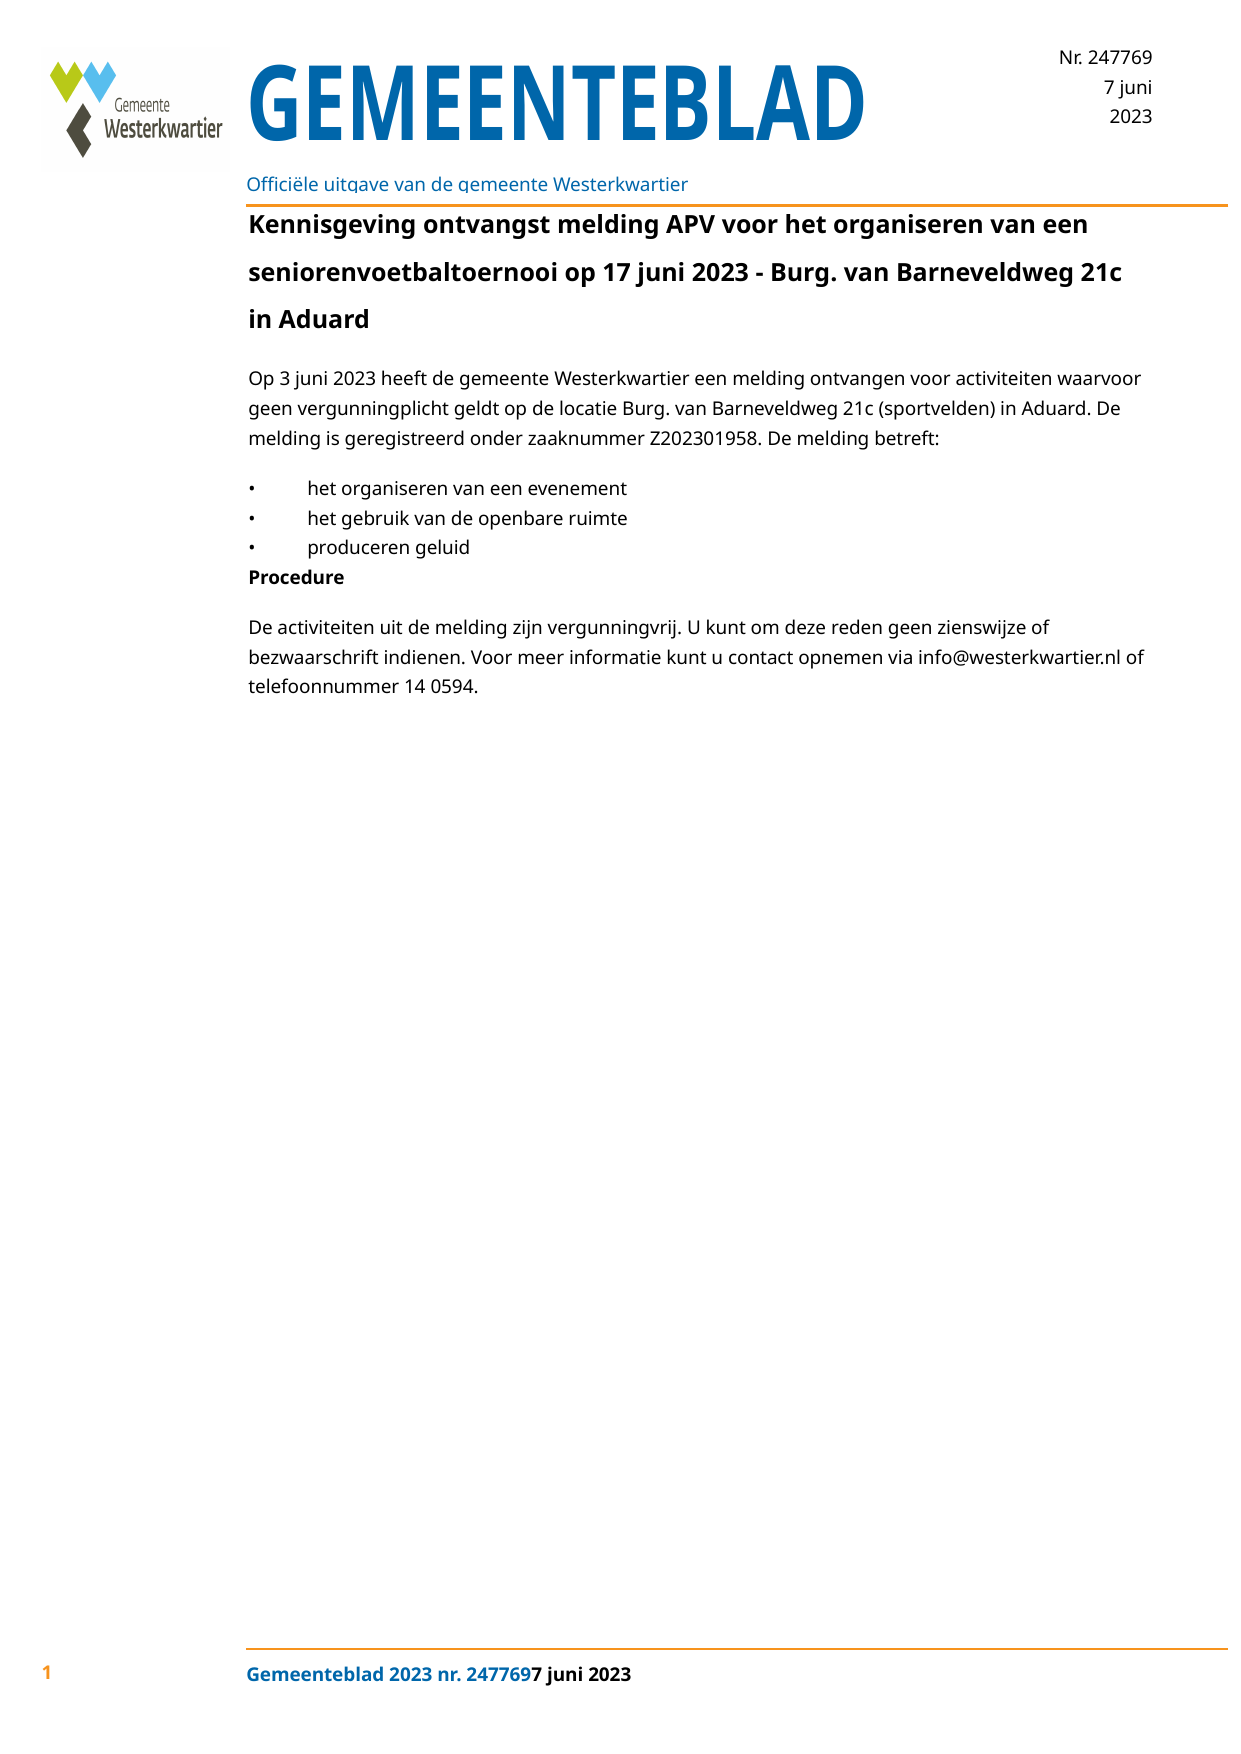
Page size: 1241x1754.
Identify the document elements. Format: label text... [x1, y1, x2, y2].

list produceren geluid [248, 534, 1152, 560]
text Op 3 juni 2023 heeft de gemeente Westerkwartier een melding ontvangen voor activiteiten waarvoor geen vergunningplicht geldt op de locatie Burg. van Barneveldweg 21c (sportvelden) in Aduard. De melding is geregistreerd onder zaaknummer Z202301958. De melding betreft: [248, 366, 1152, 450]
list het gebruik van de openbare ruimte [248, 505, 1152, 530]
picture [41, 47, 231, 172]
text Kennisgeving ontvangst melding APV voor het organiseren van een seniorenvoetbaltoernooi op 17 juni 2023 - Burg. van Barneveldweg 21c in Aduard [248, 207, 1152, 336]
text Procedure [248, 564, 1152, 589]
list het organiseren van een evenement [248, 475, 1152, 501]
text De activiteiten uit de melding zijn vergunningvrij. U kunt om deze reden geen zienswijze of bezwaarschrift indienen. Voor meer informatie kunt u contact opnemen via info@westerkwartier.nl of telefoonnummer 14 0594. [248, 614, 1152, 699]
